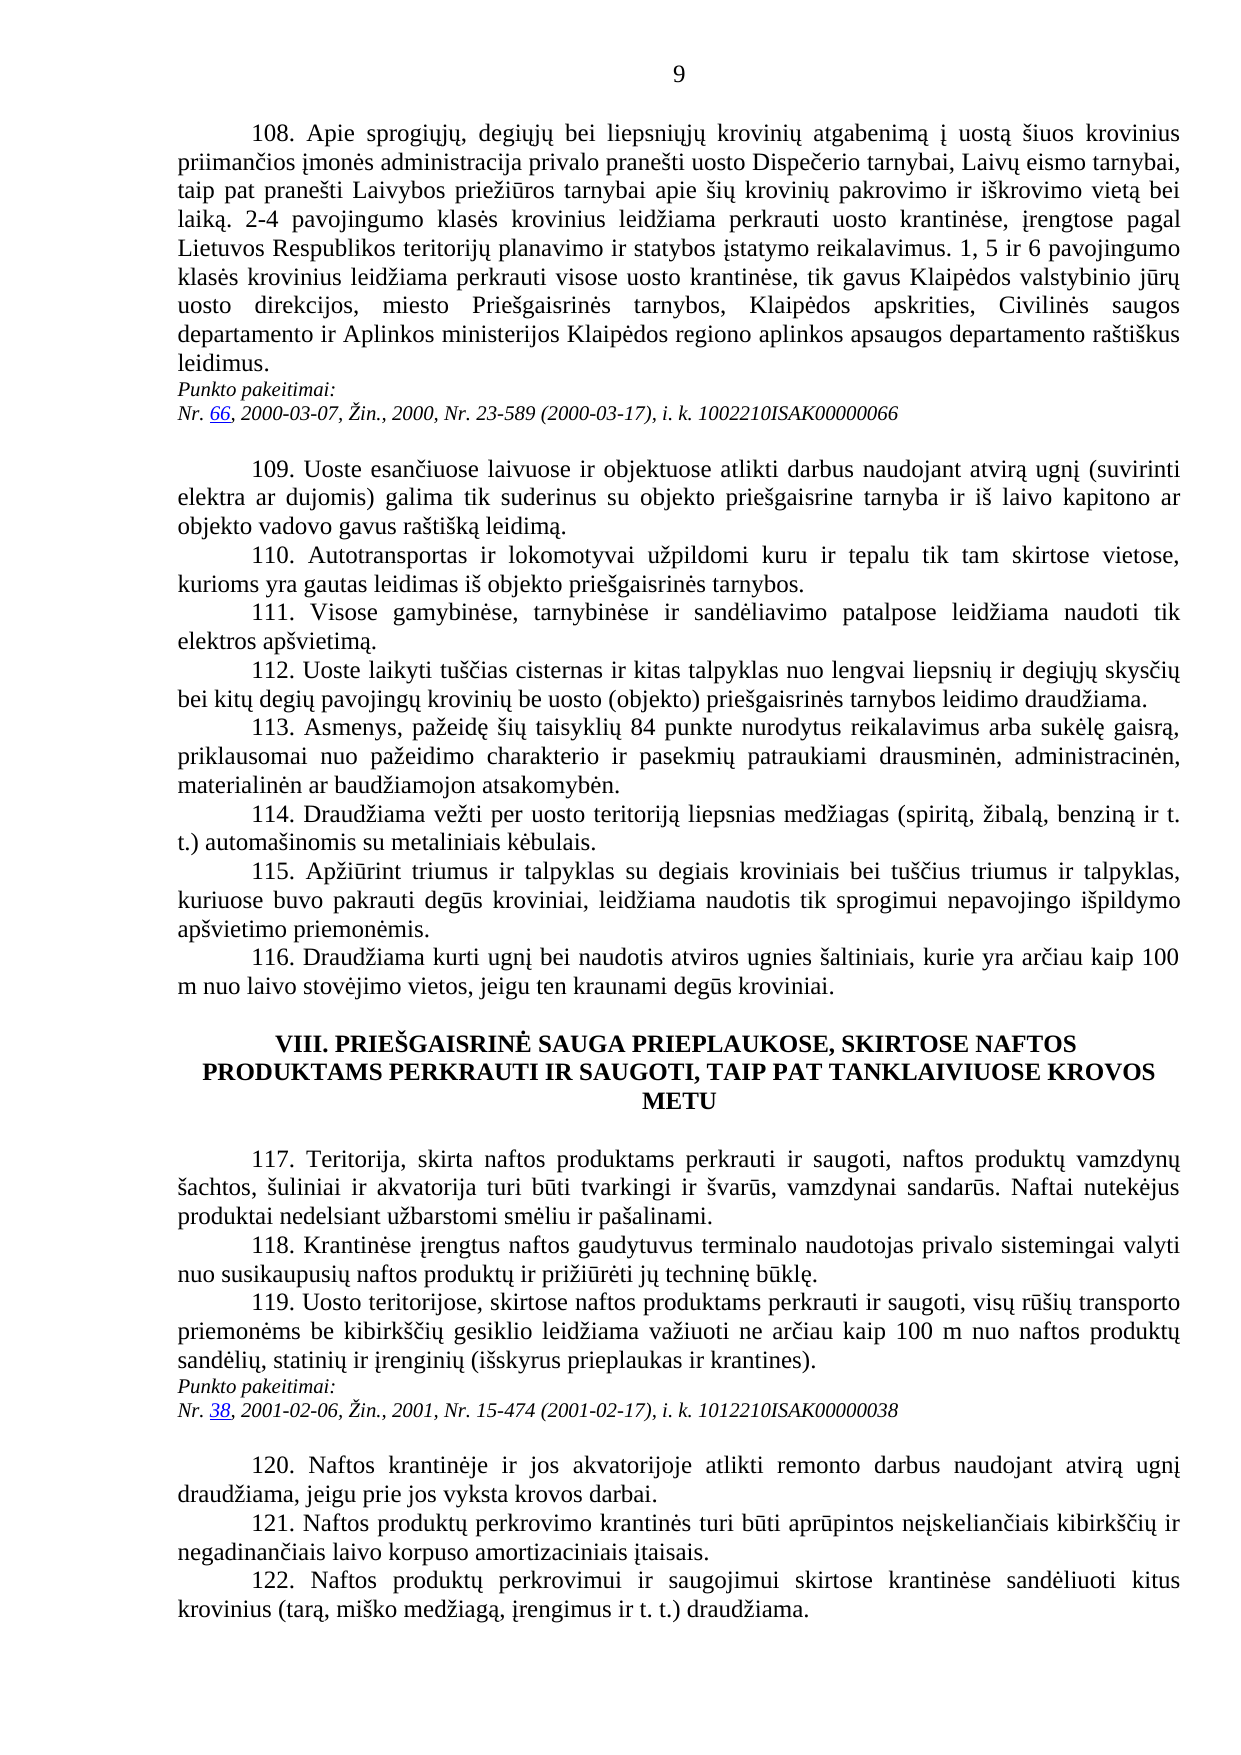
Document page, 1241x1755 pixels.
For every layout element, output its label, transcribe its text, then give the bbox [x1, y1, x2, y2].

text 108. Apie sprogiųjų, degiųjų bei liepsniųjų krovinių atgabenimą į uostą šiuos krovinius priimančios įmonės administracija privalo pranešti uosto Dispečerio tarnybai, Laivų eismo tarnybai, taip pat pranešti Laivybos priežiūros tarnybai apie šių krovinių pakrovimo ir iškrovimo vietą bei laiką. 2-4 pavojingumo klasės krovinius leidžiama perkrauti uosto krantinėse, įrengtose pagal Lietuvos Respublikos teritorijų planavimo ir statybos įstatymo reikalavimus. 1, 5 ir 6 pavojingumo klasės krovinius leidžiama perkrauti visose uosto krantinėse, tik gavus Klaipėdos valstybinio jūrų uosto direkcijos, miesto Priešgaisrinės tarnybos, Klaipėdos apskrities, Civilinės saugos departamento ir Aplinkos ministerijos Klaipėdos regiono aplinkos apsaugos departamento raštiškus leidimus. [177, 118, 1181, 377]
text 110. Autotransportas ir lokomotyvai užpildomi kuru ir tepalu tik tam skirtose vietose, kurioms yra gautas leidimas iš objekto priešgaisrinės tarnybos. [177, 540, 1181, 597]
text 117. Teritorija, skirta naftos produktams perkrauti ir saugoti, naftos produktų vamzdynų šachtos, šuliniai ir akvatorija turi būti tvarkingi ir švarūs, vamzdynai sandarūs. Naftai nutekėjus produktai nedelsiant užbarstomi smėliu ir pašalinami. [177, 1144, 1181, 1230]
text 121. Naftos produktų perkrovimo krantinės turi būti aprūpintos neįskeliančiais kibirkščių ir negadinančiais laivo korpuso amortizaciniais įtaisais. [177, 1508, 1181, 1566]
text 112. Uoste laikyti tuščias cisternas ir kitas talpyklas nuo lengvai liepsnių ir degiųjų skysčių bei kitų degių pavojingų krovinių be uosto (objekto) priešgaisrinės tarnybos leidimo draudžiama. [177, 655, 1181, 712]
text 122. Naftos produktų perkrovimui ir saugojimui skirtose krantinėse sandėliuoti kitus krovinius (tarą, miško medžiagą, įrengimus ir t. t.) draudžiama. [177, 1566, 1181, 1623]
text 118. Krantinėse įrengtus naftos gaudytuvus terminalo naudotojas privalo sistemingai valyti nuo susikaupusių naftos produktų ir prižiūrėti jų techninę būklę. [177, 1230, 1181, 1287]
text 109. Uoste esančiuose laivuose ir objektuose atlikti darbus naudojant atvirą ugnį (suvirinti elektra ar dujomis) galima tik suderinus su objekto priešgaisrine tarnyba ir iš laivo kapitono ar objekto vadovo gavus raštišką leidimą. [177, 454, 1181, 540]
text Punkto pakeitimai: [177, 1374, 1181, 1398]
text 120. Naftos krantinėje ir jos akvatorijoje atlikti remonto darbus naudojant atvirą ugnį draudžiama, jeigu prie jos vyksta krovos darbai. [177, 1451, 1181, 1508]
text 111. Visose gamybinėse, tarnybinėse ir sandėliavimo patalpose leidžiama naudoti tik elektros apšvietimą. [177, 597, 1181, 655]
text Punkto pakeitimai: [177, 377, 1181, 401]
text PRODUKTAMS PERKRAUTI IR SAUGOTI, TAIP PAT TANKLAIVIUOSE KROVOS METU [177, 1057, 1181, 1115]
text 115. Apžiūrint triumus ir talpyklas su degiais kroviniais bei tuščius triumus ir talpyklas, kuriuose buvo pakrauti degūs kroviniai, leidžiama naudotis tik sprogimui nepavojingo išpildymo apšvietimo priemonėmis. [177, 856, 1181, 942]
text Nr. 38, 2001-02-06, Žin., 2001, Nr. 15-474 (2001-02-17), i. k. 1012210ISAK00000038 [177, 1398, 1181, 1422]
text VIII. PRIEŠGAISRINĖ SAUGA PRIEPLAUKOSE, SKIRTOSE NAFTOS [177, 1029, 1181, 1057]
text 116. Draudžiama kurti ugnį bei naudotis atviros ugnies šaltiniais, kurie yra arčiau kaip 100 m nuo laivo stovėjimo vietos, jeigu ten kraunami degūs kroviniai. [177, 942, 1181, 1000]
text Nr. 66, 2000-03-07, Žin., 2000, Nr. 23-589 (2000-03-17), i. k. 1002210ISAK00000066 [177, 401, 1181, 425]
text 119. Uosto teritorijose, skirtose naftos produktams perkrauti ir saugoti, visų rūšių transporto priemonėms be kibirkščių gesiklio leidžiama važiuoti ne arčiau kaip 100 m nuo naftos produktų sandėlių, statinių ir įrenginių (išskyrus prieplaukas ir krantines). [177, 1287, 1181, 1374]
text 113. Asmenys, pažeidę šių taisyklių 84 punkte nurodytus reikalavimus arba sukėlę gaisrą, priklausomai nuo pažeidimo charakterio ir pasekmių patraukiami drausminėn, administracinėn, materialinėn ar baudžiamojon atsakomybėn. [177, 712, 1181, 799]
text 114. Draudžiama vežti per uosto teritoriją liepsnias medžiagas (spiritą, žibalą, benziną ir t. t.) automašinomis su metaliniais kėbulais. [177, 799, 1181, 856]
